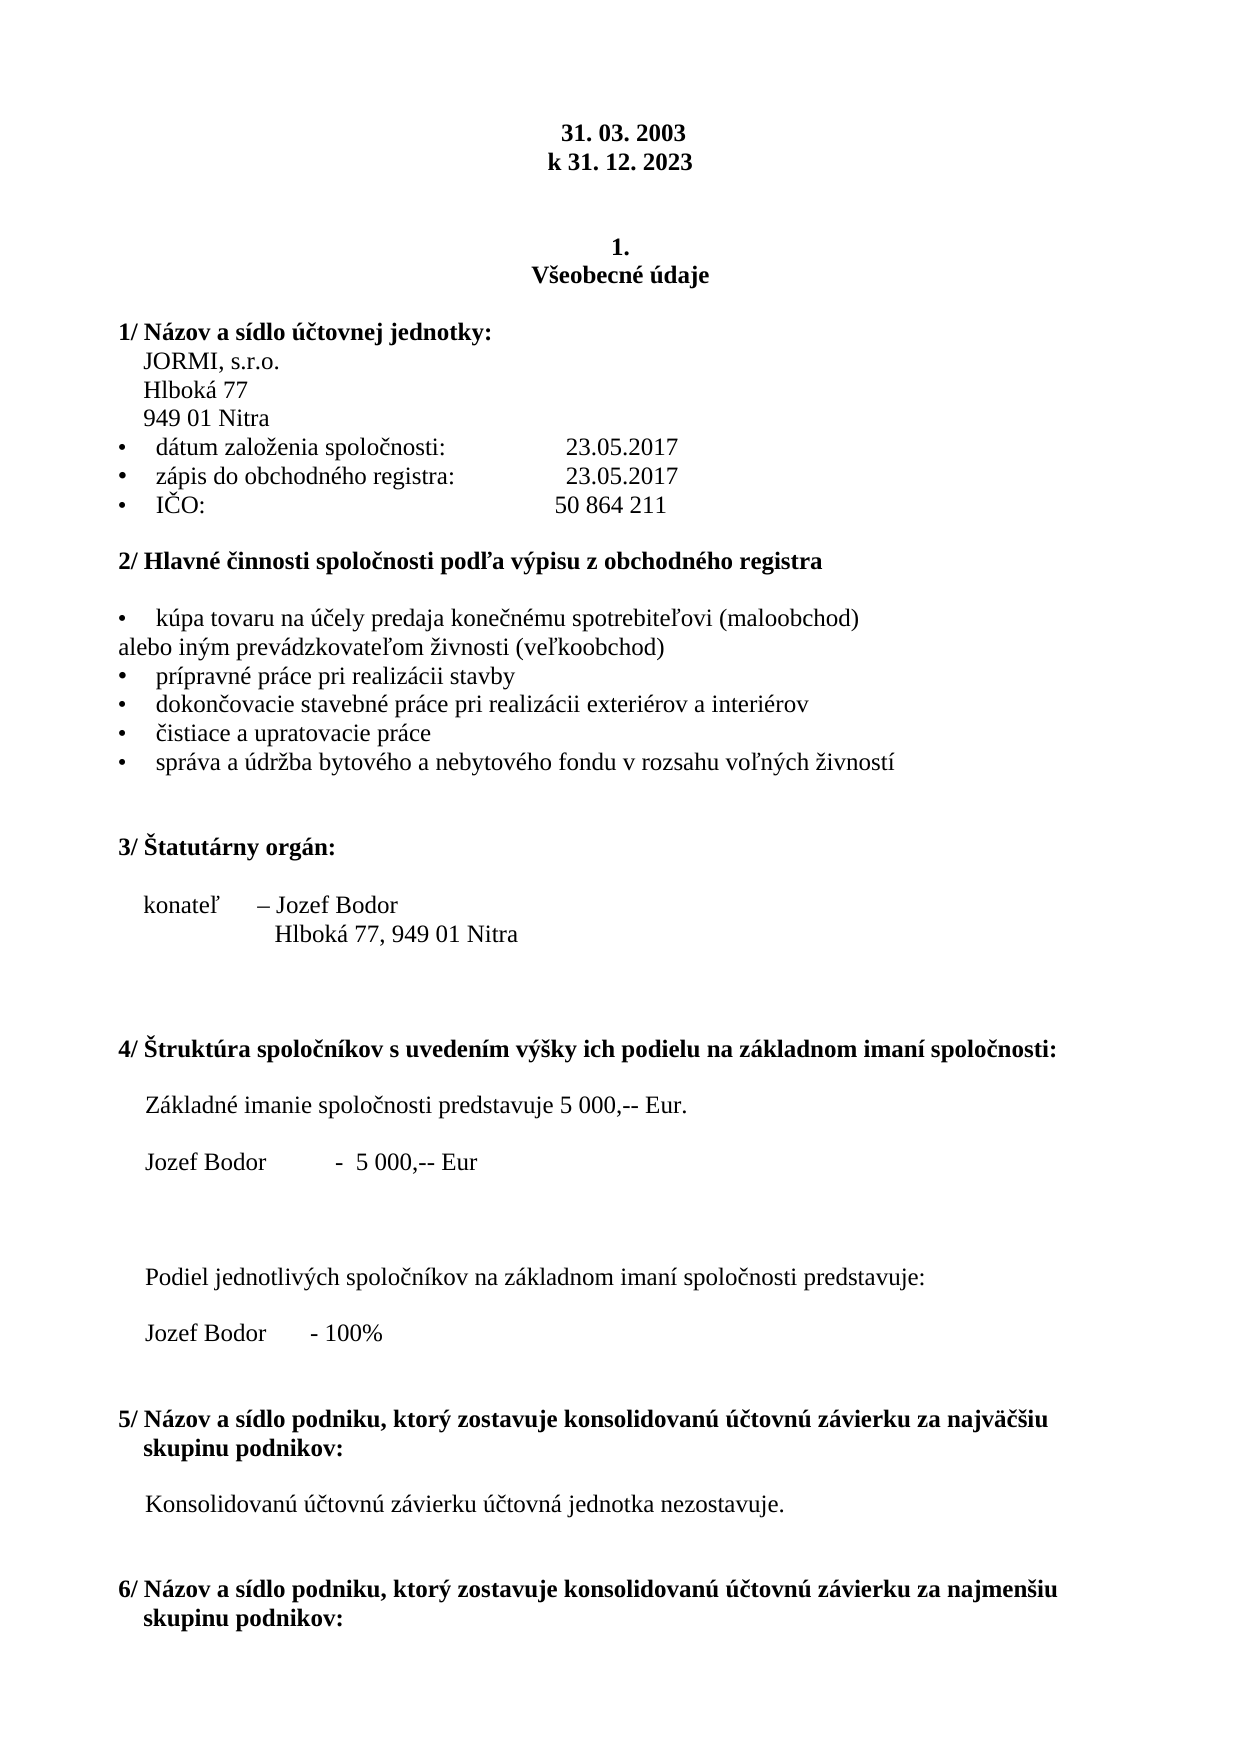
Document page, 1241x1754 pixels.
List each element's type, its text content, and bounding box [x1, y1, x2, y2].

text 2/ Hlavné činnosti spoločnosti podľa výpisu z obchodného registra [118, 546, 1122, 575]
list IČO: 50 864 211 [81, 490, 1122, 518]
list dokončovacie stavebné práce pri realizácii exteriérov a interiérov [81, 689, 1122, 718]
text konateľ – Jozef Bodor [118, 890, 1122, 919]
list kúpa tovaru na účely predaja konečnému spotrebiteľovi (maloobchod) [81, 603, 1122, 632]
text alebo iným prevádzkovateľom živnosti (veľkoobchod) [118, 632, 1122, 661]
text 3/ Štatutárny orgán: [118, 832, 1122, 861]
text Konsolidovanú účtovnú závierku účtovná jednotka nezostavuje. [118, 1489, 1122, 1518]
text Podiel jednotlivých spoločníkov na základnom imaní spoločnosti predstavuje: [118, 1262, 1122, 1290]
text Všeobecné údaje [118, 260, 1122, 289]
text skupinu podnikov: [118, 1433, 1122, 1461]
text JORMI, s.r.o. [118, 346, 1122, 375]
list čistiace a upratovacie práce [81, 718, 1122, 747]
text k 31. 12. 2023 [118, 147, 1122, 176]
text 1/ Názov a sídlo účtovnej jednotky: [118, 317, 1122, 346]
list správa a údržba bytového a nebytového fondu v rozsahu voľných živností [81, 747, 1122, 776]
text Hlboká 77 [118, 375, 1122, 403]
list dátum založenia spoločnosti: 23.05.2017 [81, 432, 1122, 461]
list prípravné práce pri realizácii stavby [81, 661, 1122, 689]
text Hlboká 77, 949 01 Nitra [118, 919, 1122, 947]
text Jozef Bodor - 100% [118, 1318, 1122, 1347]
text 6/ Názov a sídlo podniku, ktorý zostavuje konsolidovanú účtovnú závierku za najmenšiu [118, 1574, 1122, 1603]
text Základné imanie spoločnosti predstavuje 5 000,-- Eur. [118, 1091, 1122, 1119]
text skupinu podnikov: [118, 1603, 1122, 1632]
text 1. [118, 232, 1122, 260]
text 949 01 Nitra [118, 403, 1122, 432]
list zápis do obchodného registra: 23.05.2017 [81, 461, 1122, 490]
text Jozef Bodor - 5 000,-- Eur [118, 1147, 1122, 1176]
text 5/ Názov a sídlo podniku, ktorý zostavuje konsolidovanú účtovnú závierku za najväčšiu [118, 1404, 1122, 1433]
text 31. 03. 2003 [118, 118, 1122, 147]
text 4/ Štruktúra spoločníkov s uvedením výšky ich podielu na základnom imaní spoločnosti: [118, 1034, 1122, 1062]
